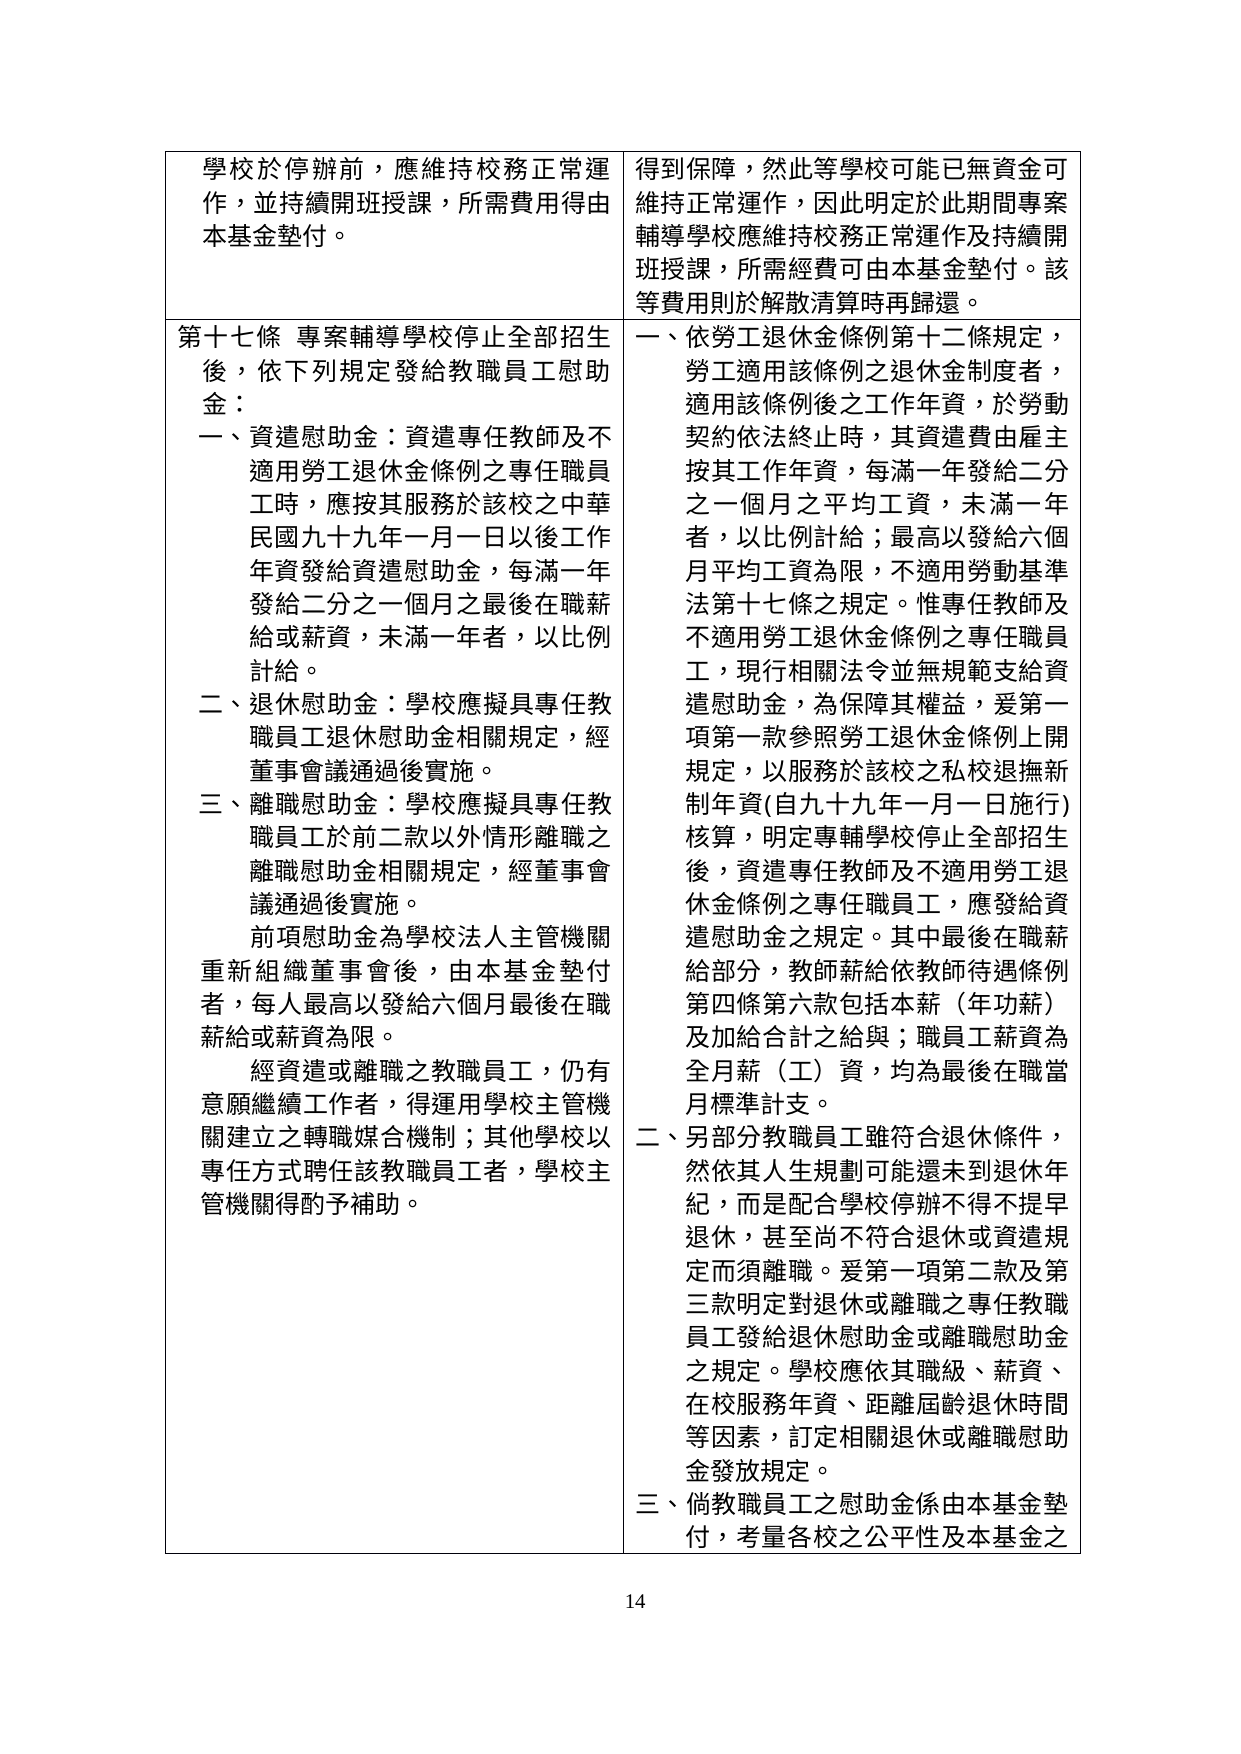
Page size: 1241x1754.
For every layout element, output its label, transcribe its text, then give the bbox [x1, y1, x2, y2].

table_cell 學校於停辦前，應維持校務正常運作，並持續開班授課，所需費用得由本基金墊付。 [166, 152, 623, 319]
table_cell 依勞工退休金條例第十二條規定，勞工適用該條例之退休金制度者，適用該條例後之工作年資，於勞動契約依法終止時，其資遣費由雇主按其工作年資，每滿一年發給二分之一個月之平均工資，未滿一年者，以比例計給；最高以發給六個月平均工資為限，不適用勞動基準法第十七條之規定。惟專任教師及不適用勞工退休金條例之專任職員工，現行相關法令並無規範支給資遣慰助金，為保障其權益，爰第一項第一款參照勞工退休金條例上開規定，以服務於該校之私校退撫新制年資(自九十九年一月一日施行)核算，明定專輔學校停止全部招生後，資遣專任教師及不適用勞工退休金條例之專任職員工，應發給資遣慰助金之規定。其中最後在職薪給部分，教師薪給依教師待遇條例第四條第六款包括本薪（年功薪）及加給合計之給與；職員工薪資為全月薪（工）資，均為最後在職當月標準計支。 另部分教職員工雖符合退休條件，然依其人生規劃可能還未到退休年紀，而是配合學校停辦不得不提早退休，甚至尚不符合退休或資遣規定而須離職。爰第一項第二款及第三款明定對退休或離職之專任教職員工發給退休慰助金或離職慰助金之規定。學校應依其職級、薪資、在校服務年資、距離屆齡退休時間等因素，訂定相關退休或離職慰助金發放規定。 三、倘教職員工之慰助金係由本基金墊付，考量各校之公平性及本基金之 [624, 320, 1080, 1553]
table_cell 第十七條 專案輔導學校停止全部招生後，依下列規定發給教職員工慰助金： 一、資遣慰助金：資遣專任教師及不適用勞工退休金條例之專任職員工時，應按其服務於該校之中華民國九十九年一月一日以後工作年資發給資遣慰助金，每滿一年發給二分之一個月之最後在職薪給或薪資，未滿一年者，以比例計給。 二、退休慰助金：學校應擬具專任教職員工退休慰助金相關規定，經董事會議通過後實施。 三、離職慰助金：學校應擬具專任教職員工於前二款以外情形離職之離職慰助金相關規定，經董事會議通過後實施。 前項慰助金為學校法人主管機關重新組織董事會後，由本基金墊付者，每人最高以發給六個月最後在職薪給或薪資為限。 經資遣或離職之教職員工，仍有意願繼續工作者，得運用學校主管機關建立之轉職媒合機制；其他學校以專任方式聘任該教職員工者，學校主管機關得酌予補助。 [166, 320, 623, 1553]
table_cell 得到保障，然此等學校可能已無資金可維持正常運作，因此明定於此期間專案輔導學校應維持校務正常運作及持續開班授課，所需經費可由本基金墊付。該等費用則於解散清算時再歸還。 [624, 152, 1080, 319]
